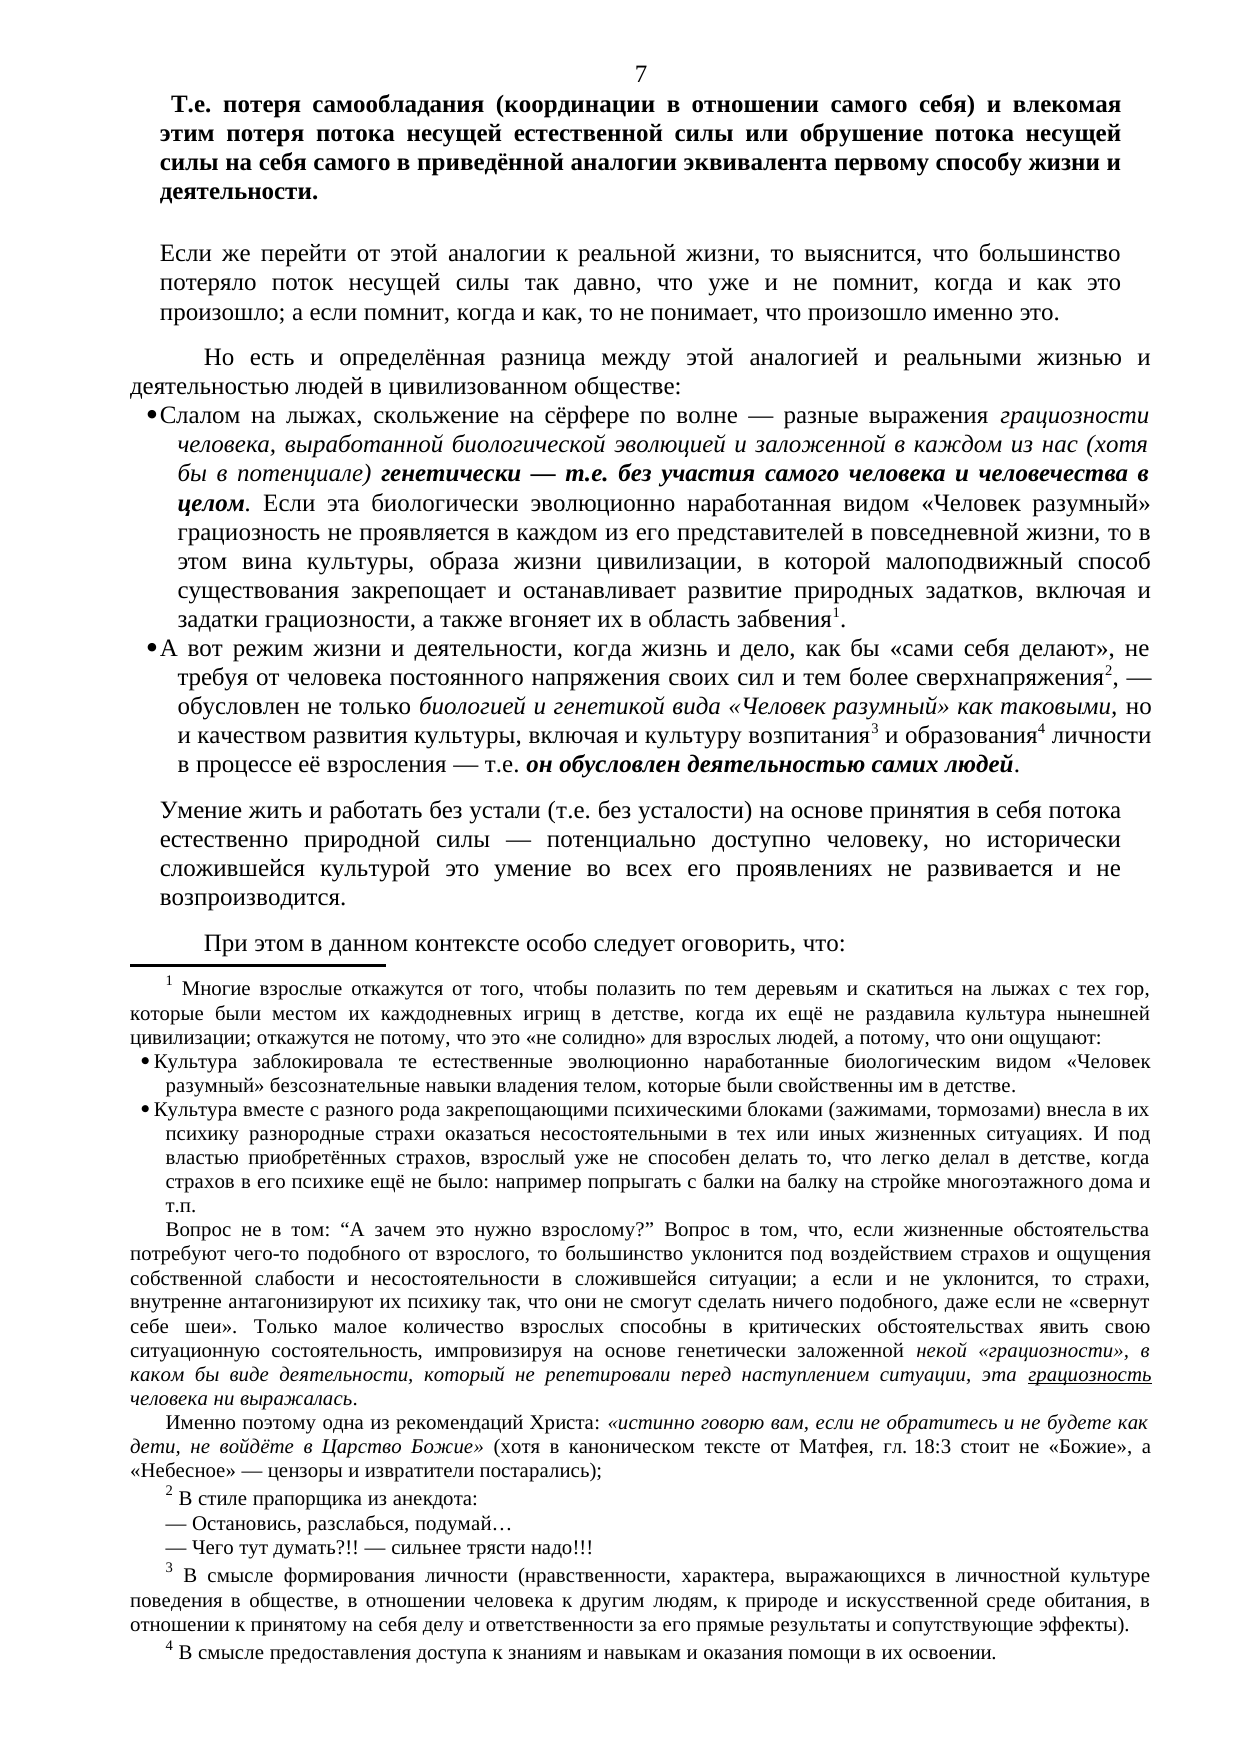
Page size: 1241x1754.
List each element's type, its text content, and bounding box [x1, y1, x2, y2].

list Именно поэтому одна из рекомендаций Христа: «истинно говорю вам, если не обратитесь и не будете как дети, не войдёте в Царство Божие» (хотя в каноническом тексте от Матфея, гл. 18:3 стоит не «Божие», а «Небесное» — цензоры и извратители постарались); [130, 1410, 1152, 1482]
text При этом в данном контексте особо следует оговорить, что: [130, 928, 1152, 957]
list В стиле прапорщика из анекдота: [130, 1482, 1152, 1511]
list А вот режим жизни и деятельности, когда жизнь и дело, как бы «сами себя делают», не требуя от человека постоянного напряжения своих сил и тем более сверхнапряжения, — обусловлен не только биологией и генетикой вида «Человек разумный» как таковыми, но и качеством развития культуры, включая и культуру возпитания и образования личности в процессе её взросления — т.е. он обусловлен деятельностью самих людей. [148, 633, 1152, 778]
list Слалом на лыжах, скольжение на сёрфере по волне — разные выражения грациозности человека, выработанной биологической эволюцией и заложенной в каждом из нас (хотя бы в потенциале) генетически — т.е. без участия самого человека и человечества в целом. Если эта биологически эволюционно наработанная видом «Человек разумный» грациозность не проявляется в каждом из его представителей в повседневной жизни, то в этом вина культуры, образа жизни цивилизации, в которой малоподвижный способ существования закрепощает и останавливает развитие природных задатков, включая и задатки грациозности, а также вгоняет их в область забвения. [148, 400, 1152, 633]
list Культура заблокировала те естественные эволюционно наработанные биологическим видом «Человек разумный» безсознательные навыки владения телом, которые были свойственны им в детстве. [142, 1049, 1152, 1097]
list Культура вместе с разного рода закрепощающими психическими блоками (зажимами, тормозами) внесла в их психику разнородные страхи оказаться несостоятельными в тех или иных жизненных ситуациях. И под властью приобретённых страхов, взрослый уже не способен делать то, что легко делал в детстве, когда страхов в его психике ещё не было: например попрыгать с балки на балку на стройке многоэтажного дома и т.п. [142, 1097, 1152, 1217]
text Но есть и определённая разница между этой аналогией и реальными жизнью и деятельностью людей в цивилизованном обществе: [130, 342, 1152, 400]
text Умение жить и работать без устали (т.е. без усталости) на основе принятия в себя потока естественно природной силы — потенциально доступно человеку, но исторически сложившейся культурой это умение во всех его проявлениях не развивается и не возпроизводится. [159, 795, 1122, 911]
list — Остановись, разслабься, подумай… [130, 1511, 1152, 1535]
list Многие взрослые откажутся от того, чтобы полазить по тем деревьям и скатиться на лыжах с тех гор, которые были местом их каждодневных игрищ в детстве, когда их ещё не раздавила культура нынешней цивилизации; откажутся не потому, что это «не солидно» для взрослых людей, а потому, что они ощущают: [130, 972, 1152, 1049]
list В смысле предоставления доступа к знаниям и навыкам и оказания помощи в их освоении. [130, 1636, 1152, 1665]
text Если же перейти от этой аналогии к реальной жизни, то выяснится, что большинство потеряло поток несущей силы так давно, что уже и не помнит, когда и как это произошло; а если помнит, когда и как, то не понимает, что произошло именно это. [159, 238, 1122, 325]
list — Чего тут думать?!! — сильнее трясти надо!!! [130, 1535, 1152, 1559]
list В смысле формирования личности (нравственности, характера, выражающихся в личностной культуре поведения в обществе, в отношении человека к другим людям, к природе и искусственной среде обитания, в отношении к принятому на себя делу и ответственности за его прямые результаты и сопутствующие эффекты). [130, 1559, 1152, 1636]
list Вопрос не в том: “А зачем это нужно взрослому?” Вопрос в том, что, если жизненные обстоятельства потребуют чего-то подобного от взрослого, то большинство уклонится под воздействием страхов и ощущения собственной слабости и несостоятельности в сложившейся ситуации; а если и не уклонится, то страхи, внутренне антагонизируют их психику так, что они не смогут сделать ничего подобного, даже если не «свернут себе шеи». Только малое количество взрослых способны в критических обстоятельствах явить свою ситуационную состоятельность, импровизируя на основе генетически заложенной некой «грациозности», в каком бы виде деятельности, который не репетировали перед наступлением ситуации, эта грациозность человека ни выражалась. [130, 1217, 1152, 1410]
text Т.е. потеря самообладания (координации в отношении самого себя) и влекомая этим потеря потока несущей естественной силы или обрушение потока несущей силы на себя самого в приведённой аналогии эквивалента первому способу жизни и деятельности. [159, 89, 1122, 205]
